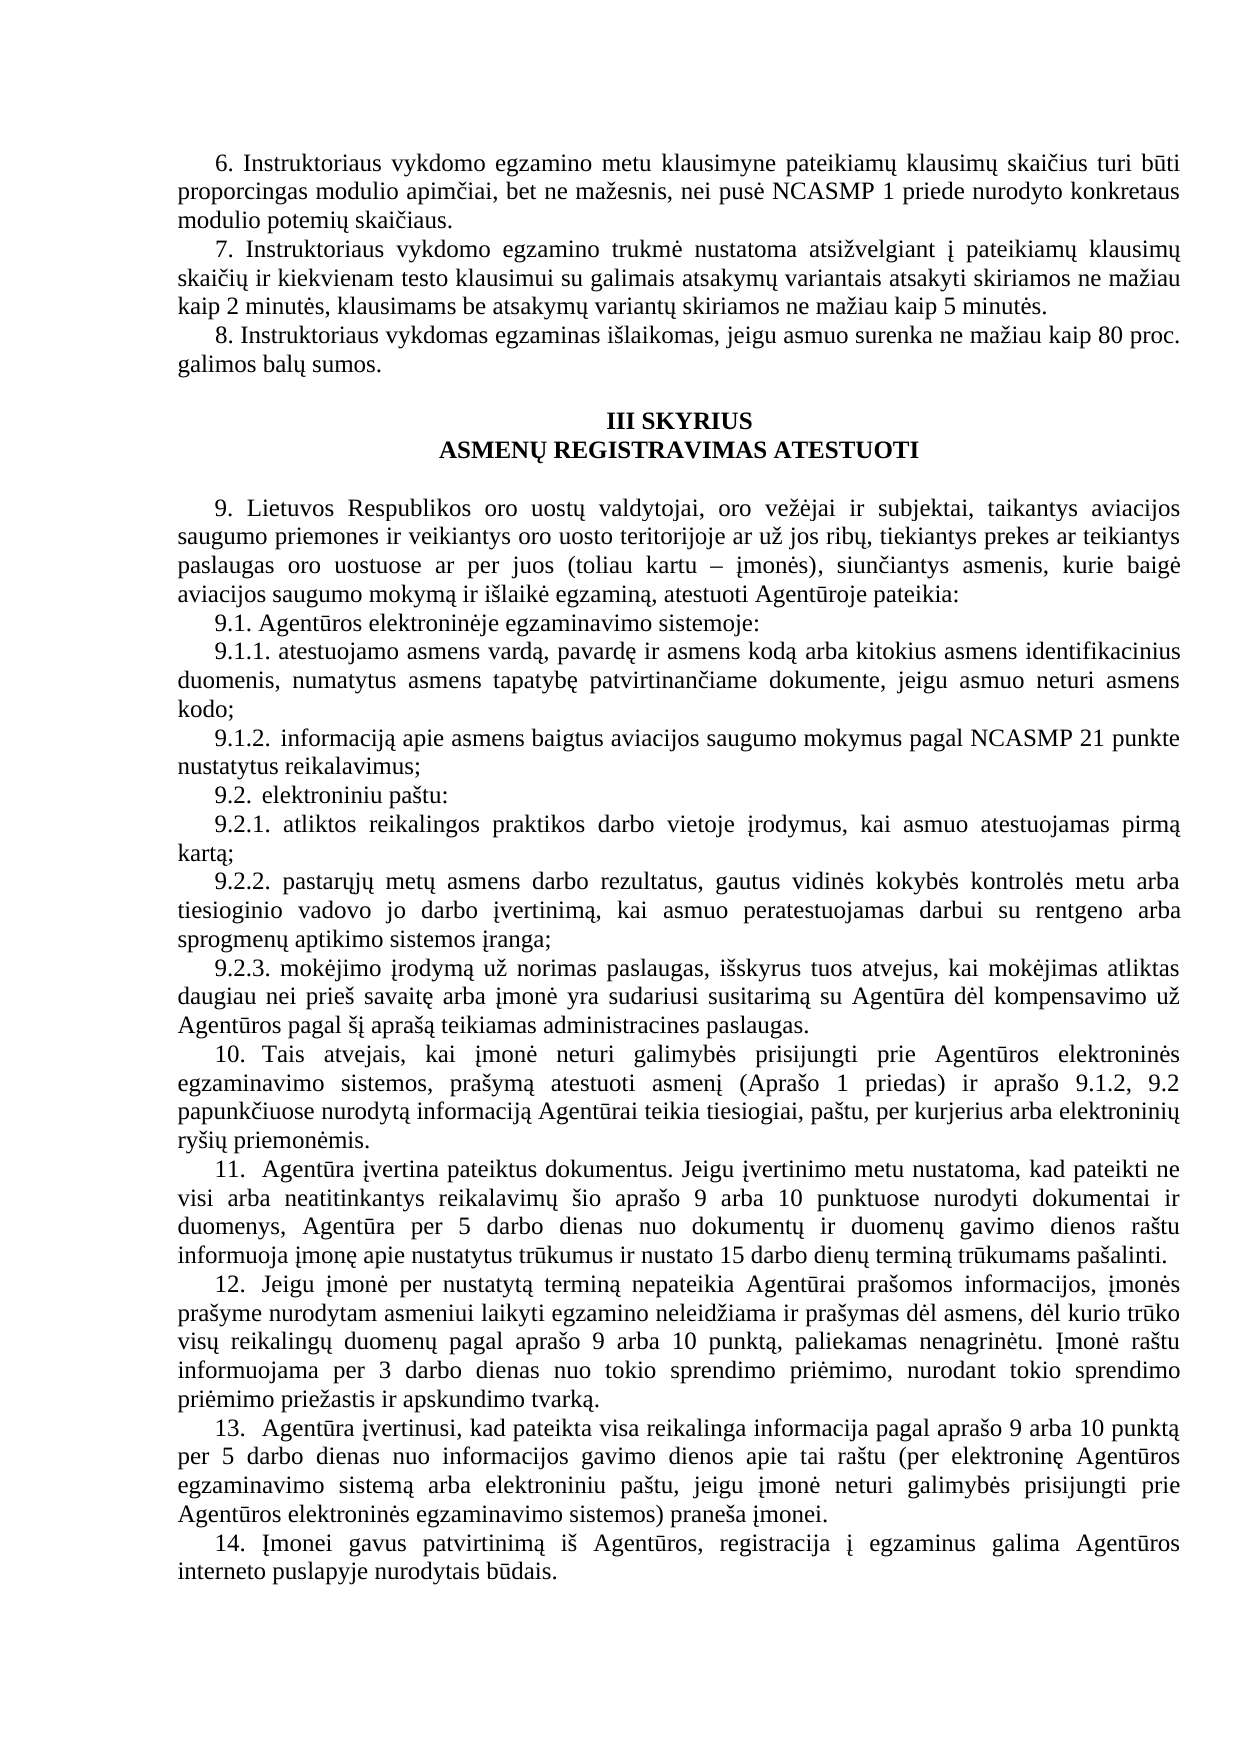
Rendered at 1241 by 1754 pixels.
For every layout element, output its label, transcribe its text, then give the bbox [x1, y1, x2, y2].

text 9.1. Agentūros elektroninėje egzaminavimo sistemoje: [177, 608, 1181, 636]
text 9.1.2. informaciją apie asmens baigtus aviacijos saugumo mokymus pagal NCASMP 21 punkte nustatytus reikalavimus; [177, 723, 1181, 780]
text 9.1.1. atestuojamo asmens vardą, pavardę ir asmens kodą arba kitokius asmens identifikacinius duomenis, numatytus asmens tapatybę patvirtinančiame dokumente, jeigu asmuo neturi asmens kodo; [177, 636, 1181, 723]
text 9.2. elektroniniu paštu: [177, 780, 1181, 809]
text 14. Įmonei gavus patvirtinimą iš Agentūros, registracija į egzaminus galima Agentūros interneto puslapyje nurodytais būdais. [177, 1528, 1181, 1585]
text 12. Jeigu įmonė per nustatytą terminą nepateikia Agentūrai prašomos informacijos, įmonės prašyme nurodytam asmeniui laikyti egzamino neleidžiama ir prašymas dėl asmens, dėl kurio trūko visų reikalingų duomenų pagal aprašo 9 arba 10 punktą, paliekamas nenagrinėtu. Įmonė raštu informuojama per 3 darbo dienas nuo tokio sprendimo priėmimo, nurodant tokio sprendimo priėmimo priežastis ir apskundimo tvarką. [177, 1269, 1181, 1413]
text ASMENŲ REGISTRAVIMAS ATESTUOTI [177, 435, 1181, 464]
text 8. Instruktoriaus vykdomas egzaminas išlaikomas, jeigu asmuo surenka ne mažiau kaip 80 proc. galimos balų sumos. [177, 320, 1181, 378]
text 9.2.2. pastarųjų metų asmens darbo rezultatus, gautus vidinės kokybės kontrolės metu arba tiesioginio vadovo jo darbo įvertinimą, kai asmuo peratestuojamas darbui su rentgeno arba sprogmenų aptikimo sistemos įranga; [177, 866, 1181, 953]
text 9.2.1. atliktos reikalingos praktikos darbo vietoje įrodymus, kai asmuo atestuojamas pirmą kartą; [177, 809, 1181, 866]
text 9. Lietuvos Respublikos oro uostų valdytojai, oro vežėjai ir subjektai, taikantys aviacijos saugumo priemones ir veikiantys oro uosto teritorijoje ar už jos ribų, tiekiantys prekes ar teikiantys paslaugas oro uostuose ar per juos (toliau kartu – įmonės), siunčiantys asmenis, kurie baigė aviacijos saugumo mokymą ir išlaikė egzaminą, atestuoti Agentūroje pateikia: [177, 493, 1181, 608]
text III SKYRIUS [177, 406, 1181, 435]
text 9.2.3. mokėjimo įrodymą už norimas paslaugas, išskyrus tuos atvejus, kai mokėjimas atliktas daugiau nei prieš savaitę arba įmonė yra sudariusi susitarimą su Agentūra dėl kompensavimo už Agentūros pagal šį aprašą teikiamas administracines paslaugas. [177, 953, 1181, 1039]
text 13. Agentūra įvertinusi, kad pateikta visa reikalinga informacija pagal aprašo 9 arba 10 punktą per 5 darbo dienas nuo informacijos gavimo dienos apie tai raštu (per elektroninę Agentūros egzaminavimo sistemą arba elektroniniu paštu, jeigu įmonė neturi galimybės prisijungti prie Agentūros elektroninės egzaminavimo sistemos) praneša įmonei. [177, 1413, 1181, 1528]
text 11. Agentūra įvertina pateiktus dokumentus. Jeigu įvertinimo metu nustatoma, kad pateikti ne visi arba neatitinkantys reikalavimų šio aprašo 9 arba 10 punktuose nurodyti dokumentai ir duomenys, Agentūra per 5 darbo dienas nuo dokumentų ir duomenų gavimo dienos raštu informuoja įmonę apie nustatytus trūkumus ir nustato 15 darbo dienų terminą trūkumams pašalinti. [177, 1154, 1181, 1269]
text 10. Tais atvejais, kai įmonė neturi galimybės prisijungti prie Agentūros elektroninės egzaminavimo sistemos, prašymą atestuoti asmenį (Aprašo 1 priedas) ir aprašo 9.1.2, 9.2 papunkčiuose nurodytą informaciją Agentūrai teikia tiesiogiai, paštu, per kurjerius arba elektroninių ryšių priemonėmis. [177, 1039, 1181, 1154]
text 7. Instruktoriaus vykdomo egzamino trukmė nustatoma atsižvelgiant į pateikiamų klausimų skaičių ir kiekvienam testo klausimui su galimais atsakymų variantais atsakyti skiriamos ne mažiau kaip 2 minutės, klausimams be atsakymų variantų skiriamos ne mažiau kaip 5 minutės. [177, 234, 1181, 320]
text 6. Instruktoriaus vykdomo egzamino metu klausimyne pateikiamų klausimų skaičius turi būti proporcingas modulio apimčiai, bet ne mažesnis, nei pusė NCASMP 1 priede nurodyto konkretaus modulio potemių skaičiaus. [177, 148, 1181, 234]
